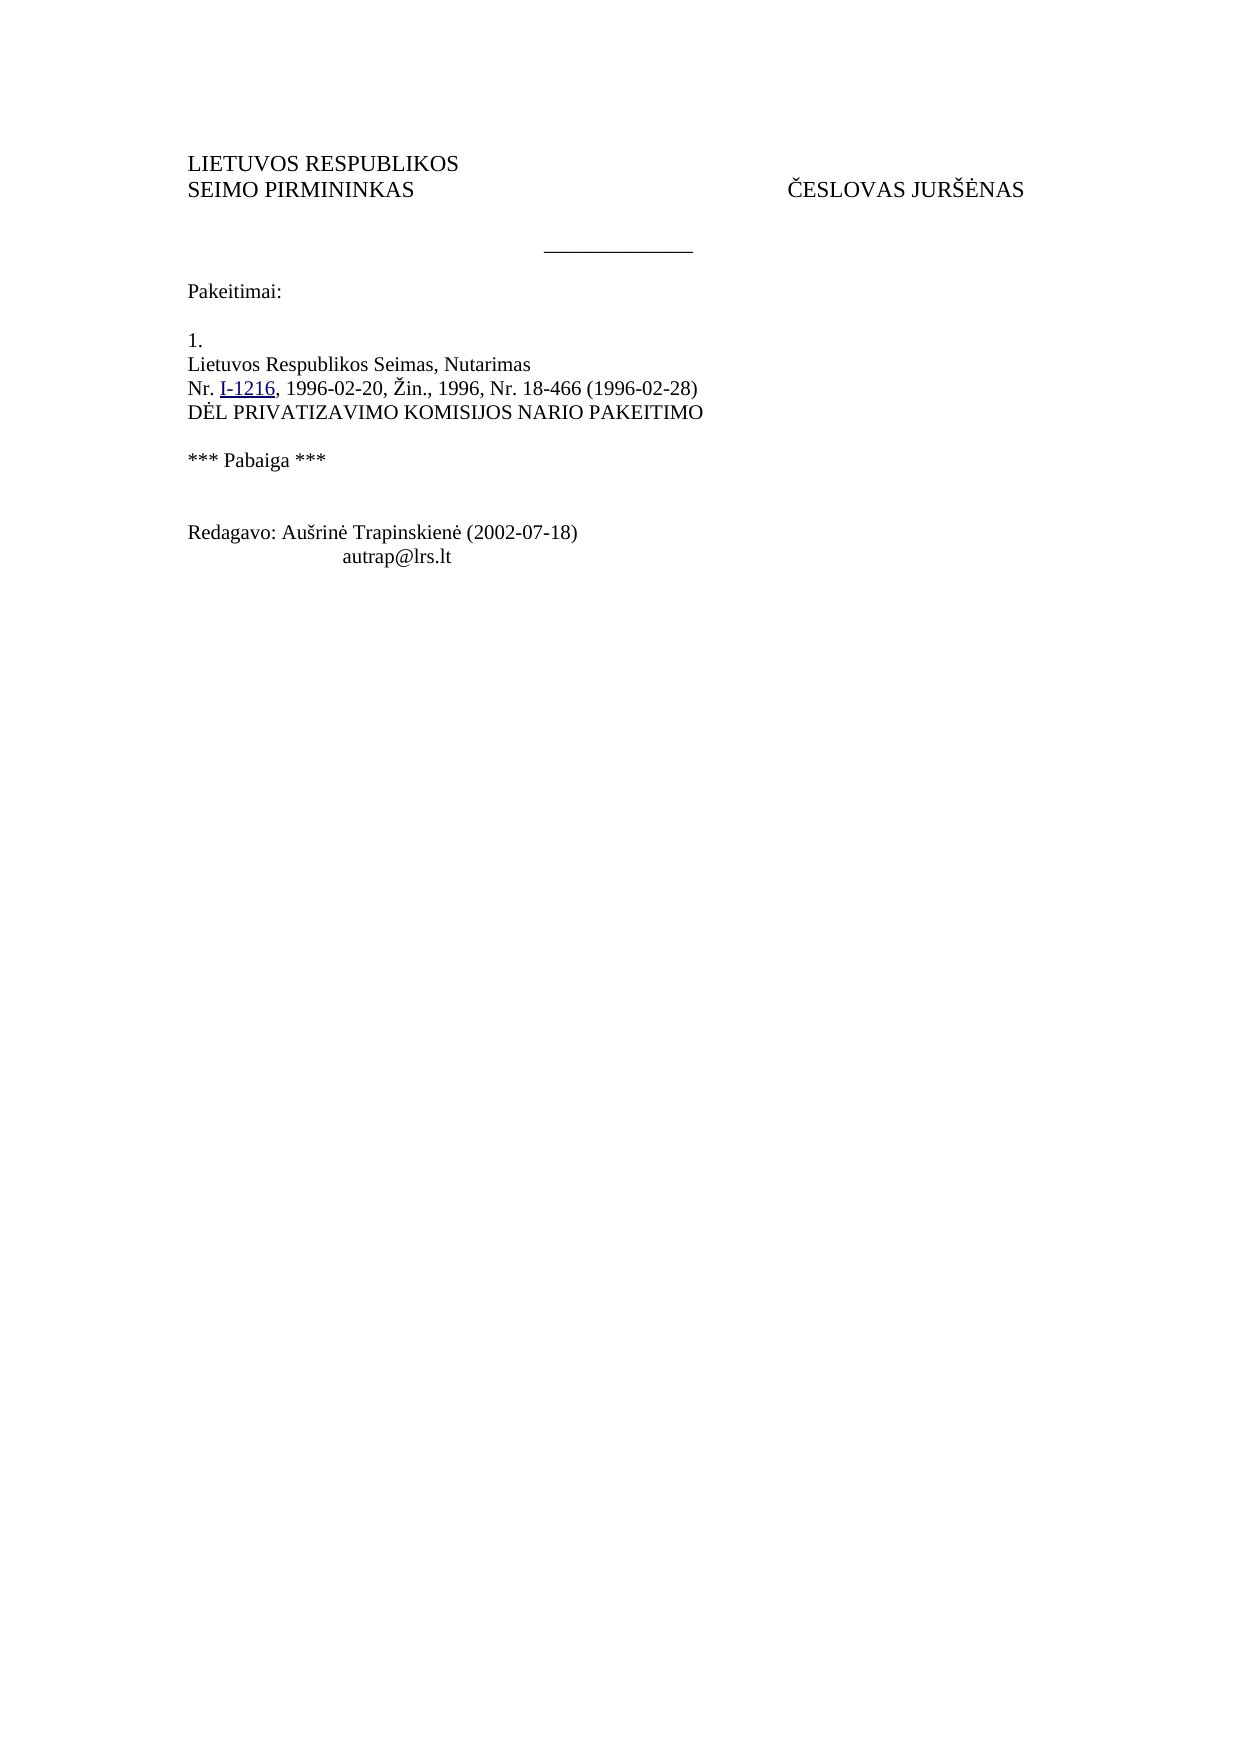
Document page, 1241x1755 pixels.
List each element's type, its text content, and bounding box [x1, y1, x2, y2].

text Nr. I-1216, 1996-02-20, Žin., 1996, Nr. 18-466 (1996-02-28) [187, 376, 1050, 400]
text Lietuvos Respublikos Seimas, Nutarimas [187, 352, 1050, 376]
text _____________ [187, 229, 1050, 255]
text *** Pabaiga *** [187, 448, 1050, 472]
text 1. [187, 328, 1050, 352]
text DĖL PRIVATIZAVIMO KOMISIJOS NARIO PAKEITIMO [187, 400, 1050, 424]
text autrap@lrs.lt [262, 544, 1050, 568]
text LIETUVOS RESPUBLIKOS [187, 150, 1050, 176]
text Pakeitimai: [187, 279, 1050, 303]
text SEIMO PIRMININKAS ČESLOVAS JURŠĖNAS [187, 176, 1050, 203]
text Redagavo: Aušrinė Trapinskienė (2002-07-18) [187, 520, 1050, 544]
